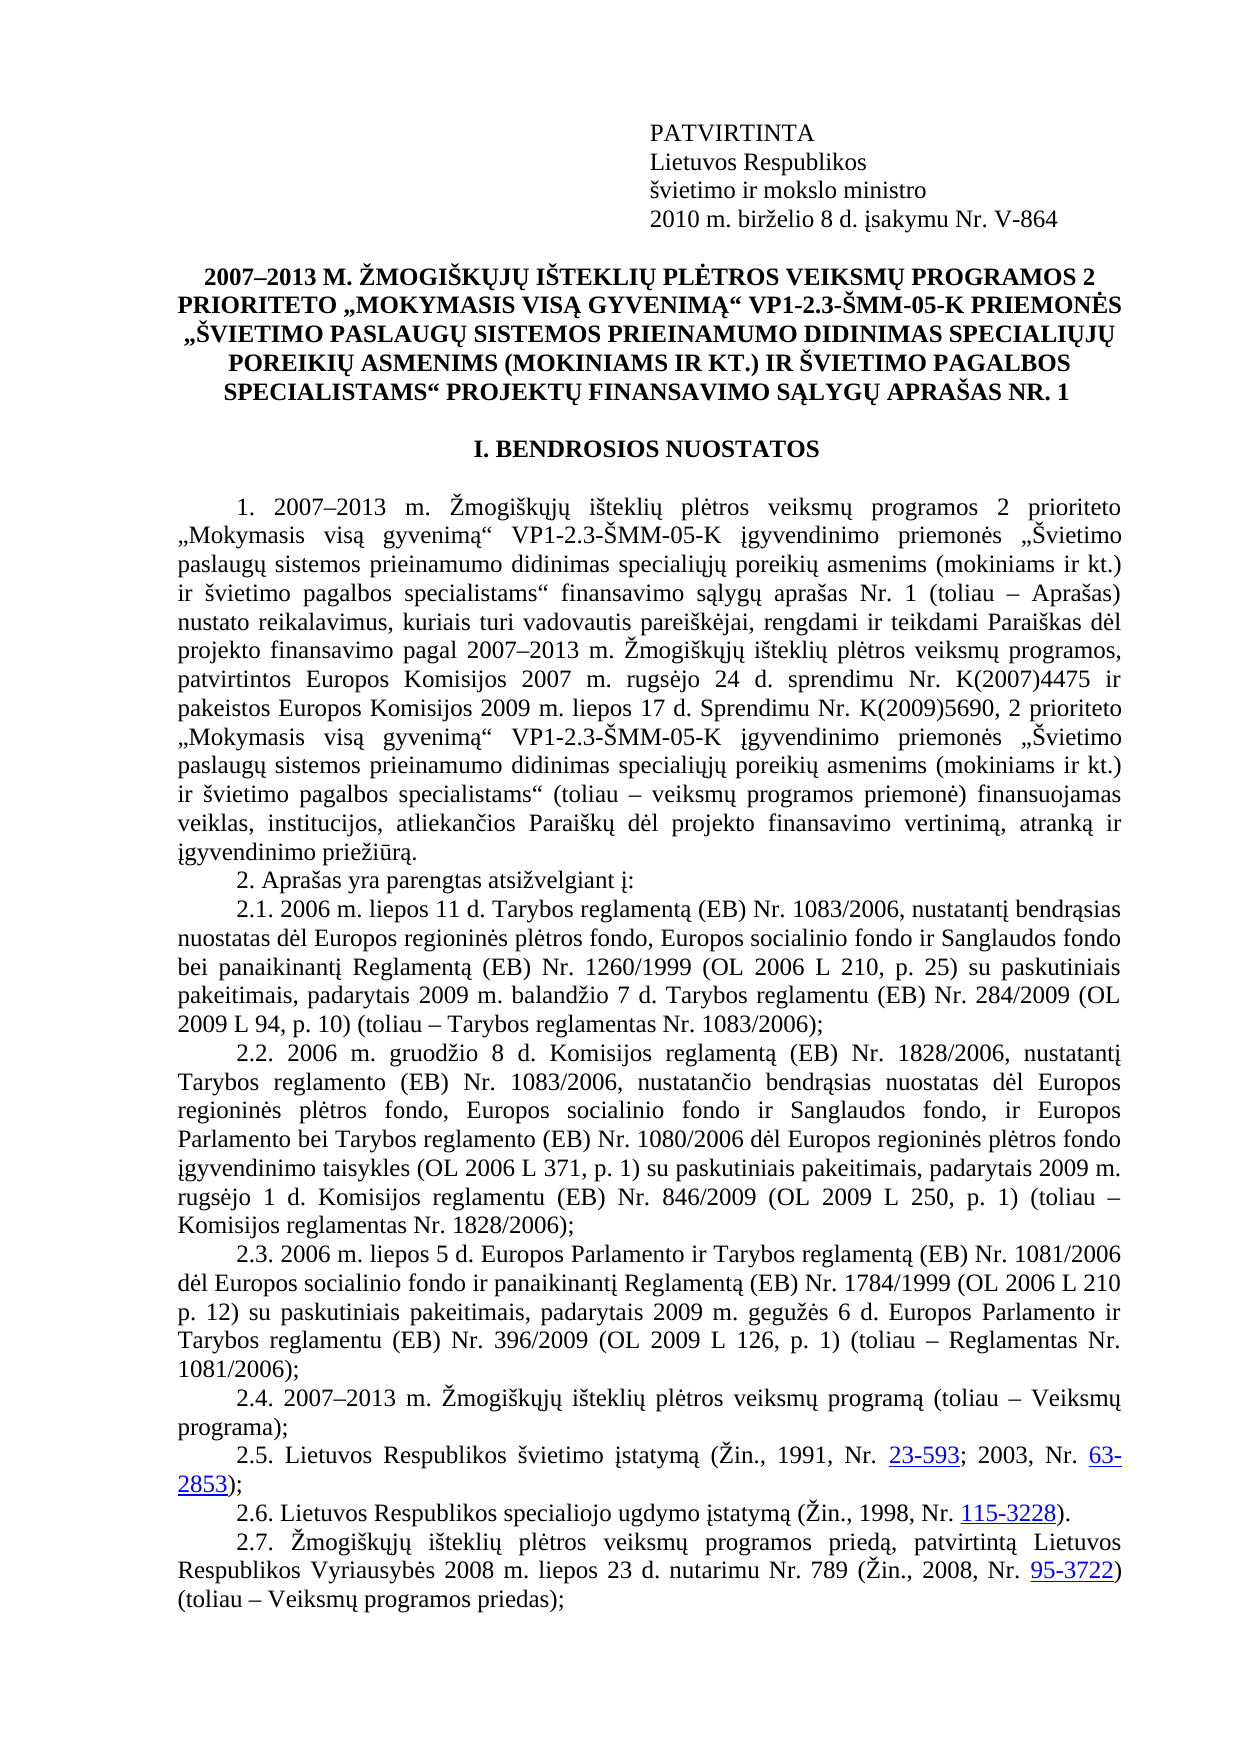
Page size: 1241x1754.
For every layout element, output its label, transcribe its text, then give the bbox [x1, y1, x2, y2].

text 2.6. Lietuvos Respublikos specialiojo ugdymo įstatymą (Žin., 1998, Nr. 115-3228). [177, 1498, 1122, 1527]
text 2.1. 2006 m. liepos 11 d. Tarybos reglamentą (EB) Nr. 1083/2006, nustatantį bendrąsias nuostatas dėl Europos regioninės plėtros fondo, Europos socialinio fondo ir Sanglaudos fondo bei panaikinantį Reglamentą (EB) Nr. 1260/1999 (OL 2006 L 210, p. 25) su paskutiniais pakeitimais, padarytais 2009 m. balandžio 7 d. Tarybos reglamentu (EB) Nr. 284/2009 (OL 2009 L 94, p. 10) (toliau – Tarybos reglamentas Nr. 1083/2006); [177, 894, 1122, 1038]
text 2010 m. birželio 8 d. įsakymu Nr. V-864 [649, 204, 1122, 233]
text I. Bendrosios nuostatos [177, 434, 1122, 463]
text 2.7. Žmogiškųjų išteklių plėtros veiksmų programos priedą, patvirtintą Lietuvos Respublikos Vyriausybės 2008 m. liepos 23 d. nutarimu Nr. 789 (Žin., 2008, Nr. 95-3722) (toliau – Veiksmų programos priedas); [177, 1527, 1122, 1613]
text 1. 2007–2013 m. Žmogiškųjų išteklių plėtros veiksmų programos 2 prioriteto „Mokymasis visą gyvenimą“ VP1-2.3-ŠMM-05-K įgyvendinimo priemonės „Švietimo paslaugų sistemos prieinamumo didinimas specialiųjų poreikių asmenims (mokiniams ir kt.) ir švietimo pagalbos specialistams“ finansavimo sąlygų aprašas Nr. 1 (toliau – Aprašas) nustato reikalavimus, kuriais turi vadovautis pareiškėjai, rengdami ir teikdami Paraiškas dėl projekto finansavimo pagal 2007–2013 m. Žmogiškųjų išteklių plėtros veiksmų programos, patvirtintos Europos Komisijos 2007 m. rugsėjo 24 d. sprendimu Nr. K(2007)4475 ir pakeistos Europos Komisijos 2009 m. liepos 17 d. Sprendimu Nr. K(2009)5690, 2 prioriteto „Mokymasis visą gyvenimą“ VP1-2.3-ŠMM-05-K įgyvendinimo priemonės „Švietimo paslaugų sistemos prieinamumo didinimas specialiųjų poreikių asmenims (mokiniams ir kt.) ir švietimo pagalbos specialistams“ (toliau – veiksmų programos priemonė) finansuojamas veiklas, institucijos, atliekančios Paraiškų dėl projekto finansavimo vertinimą, atranką ir įgyvendinimo priežiūrą. [177, 492, 1122, 866]
text patvirtinta [649, 118, 1122, 147]
text 2.5. Lietuvos Respublikos švietimo įstatymą (Žin., 1991, Nr. 23-593; 2003, Nr. 63-2853); [177, 1441, 1122, 1498]
text švietimo ir mokslo ministro [649, 176, 1122, 204]
text 2. Aprašas yra parengtas atsižvelgiant į: [177, 866, 1122, 894]
text 2007–2013 m. Žmogiškųjų išteklių plėtros veiksmų programos 2 prioriteto „mokymasis visą gyvenimą“ VP1-2.3-ŠMM-05-K priemonės „ŠVIETIMO PASLAUGŲ SISTEMOS PRIEINAMUMO DIDINIMAS SPECIALIŲJŲ POREIKIŲ ASMENIMS (MOKINIAMS IR KT.) IR ŠVIETIMO PAGALBOS SPECIALISTAMS“ projektų finansavimo sąlygų aprašas Nr. 1 [177, 262, 1122, 406]
text 2.2. 2006 m. gruodžio 8 d. Komisijos reglamentą (EB) Nr. 1828/2006, nustatantį Tarybos reglamento (EB) Nr. 1083/2006, nustatančio bendrąsias nuostatas dėl Europos regioninės plėtros fondo, Europos socialinio fondo ir Sanglaudos fondo, ir Europos Parlamento bei Tarybos reglamento (EB) Nr. 1080/2006 dėl Europos regioninės plėtros fondo įgyvendinimo taisykles (OL 2006 L 371, p. 1) su paskutiniais pakeitimais, padarytais 2009 m. rugsėjo 1 d. Komisijos reglamentu (EB) Nr. 846/2009 (OL 2009 L 250, p. 1) (toliau – Komisijos reglamentas Nr. 1828/2006); [177, 1038, 1122, 1239]
text 2.3. 2006 m. liepos 5 d. Europos Parlamento ir Tarybos reglamentą (EB) Nr. 1081/2006 dėl Europos socialinio fondo ir panaikinantį Reglamentą (EB) Nr. 1784/1999 (OL 2006 L 210 p. 12) su paskutiniais pakeitimais, padarytais 2009 m. gegužės 6 d. Europos Parlamento ir Tarybos reglamentu (EB) Nr. 396/2009 (OL 2009 L 126, p. 1) (toliau – Reglamentas Nr. 1081/2006); [177, 1239, 1122, 1383]
text 2.4. 2007–2013 m. Žmogiškųjų išteklių plėtros veiksmų programą (toliau – Veiksmų programa); [177, 1383, 1122, 1441]
text Lietuvos Respublikos [649, 147, 1122, 176]
